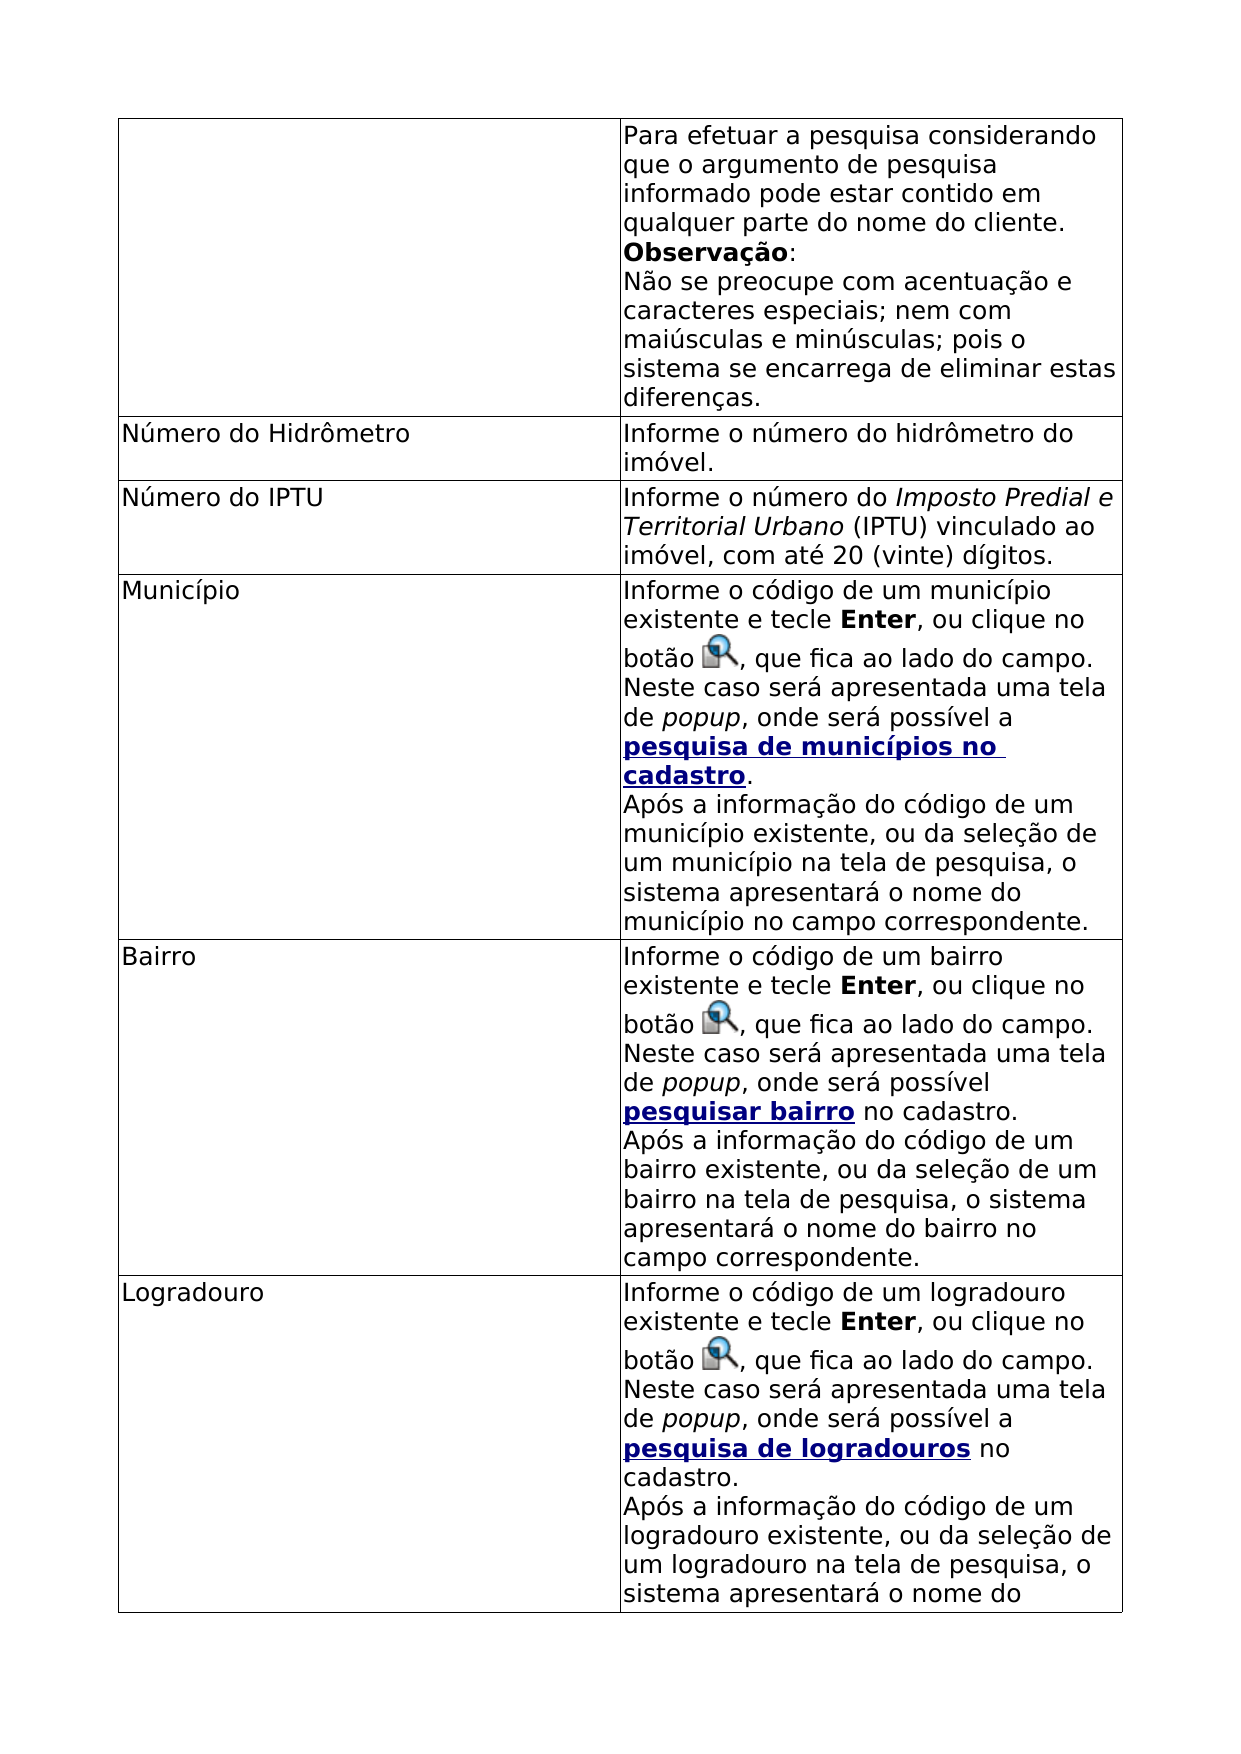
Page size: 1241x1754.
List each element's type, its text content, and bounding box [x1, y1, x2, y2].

table_cell Informe o número do Imposto Predial e Territorial Urbano (IPTU) vinculado ao imóvel, com até 20 (vinte) dígitos. [621, 481, 1122, 573]
table_cell Informe o número do hidrômetro do imóvel. [621, 417, 1122, 480]
picture [702, 634, 739, 668]
table_cell Número do IPTU [119, 481, 620, 573]
table_cell Logradouro [119, 1276, 620, 1612]
table_cell Número do Hidrômetro [119, 417, 620, 480]
table_cell Para efetuar a pesquisa considerando que o argumento de pesquisa informado pode estar contido em qualquer parte do nome do cliente. Observação: Não se preocupe com acentuação e caracteres especiais; nem com maiúsculas e minúsculas; pois o sistema se encarrega de eliminar estas diferenças. [621, 119, 1122, 416]
table_cell Informe o código de um logradouro existente e tecle Enter, ou clique no botão , que fica ao lado do campo. Neste caso será apresentada uma tela de popup, onde será possível a pesquisa de logradouros no cadastro. Após a informação do código de um logradouro existente, ou da seleção de um logradouro na tela de pesquisa, o sistema apresentará o nome do [621, 1276, 1122, 1612]
table_cell [119, 119, 620, 416]
table_cell Bairro [119, 940, 620, 1275]
table_cell Informe o código de um bairro existente e tecle Enter, ou clique no botão , que fica ao lado do campo. Neste caso será apresentada uma tela de popup, onde será possível pesquisar bairro no cadastro. Após a informação do código de um bairro existente, ou da seleção de um bairro na tela de pesquisa, o sistema apresentará o nome do bairro no campo correspondente. [621, 940, 1122, 1275]
table_cell Informe o código de um município existente e tecle Enter, ou clique no botão , que fica ao lado do campo. Neste caso será apresentada uma tela de popup, onde será possível a pesquisa de municípios no cadastro. Após a informação do código de um município existente, ou da seleção de um município na tela de pesquisa, o sistema apresentará o nome do município no campo correspondente. [621, 575, 1122, 939]
picture [702, 1000, 739, 1034]
picture [702, 1336, 739, 1370]
table_cell Município [119, 575, 620, 939]
